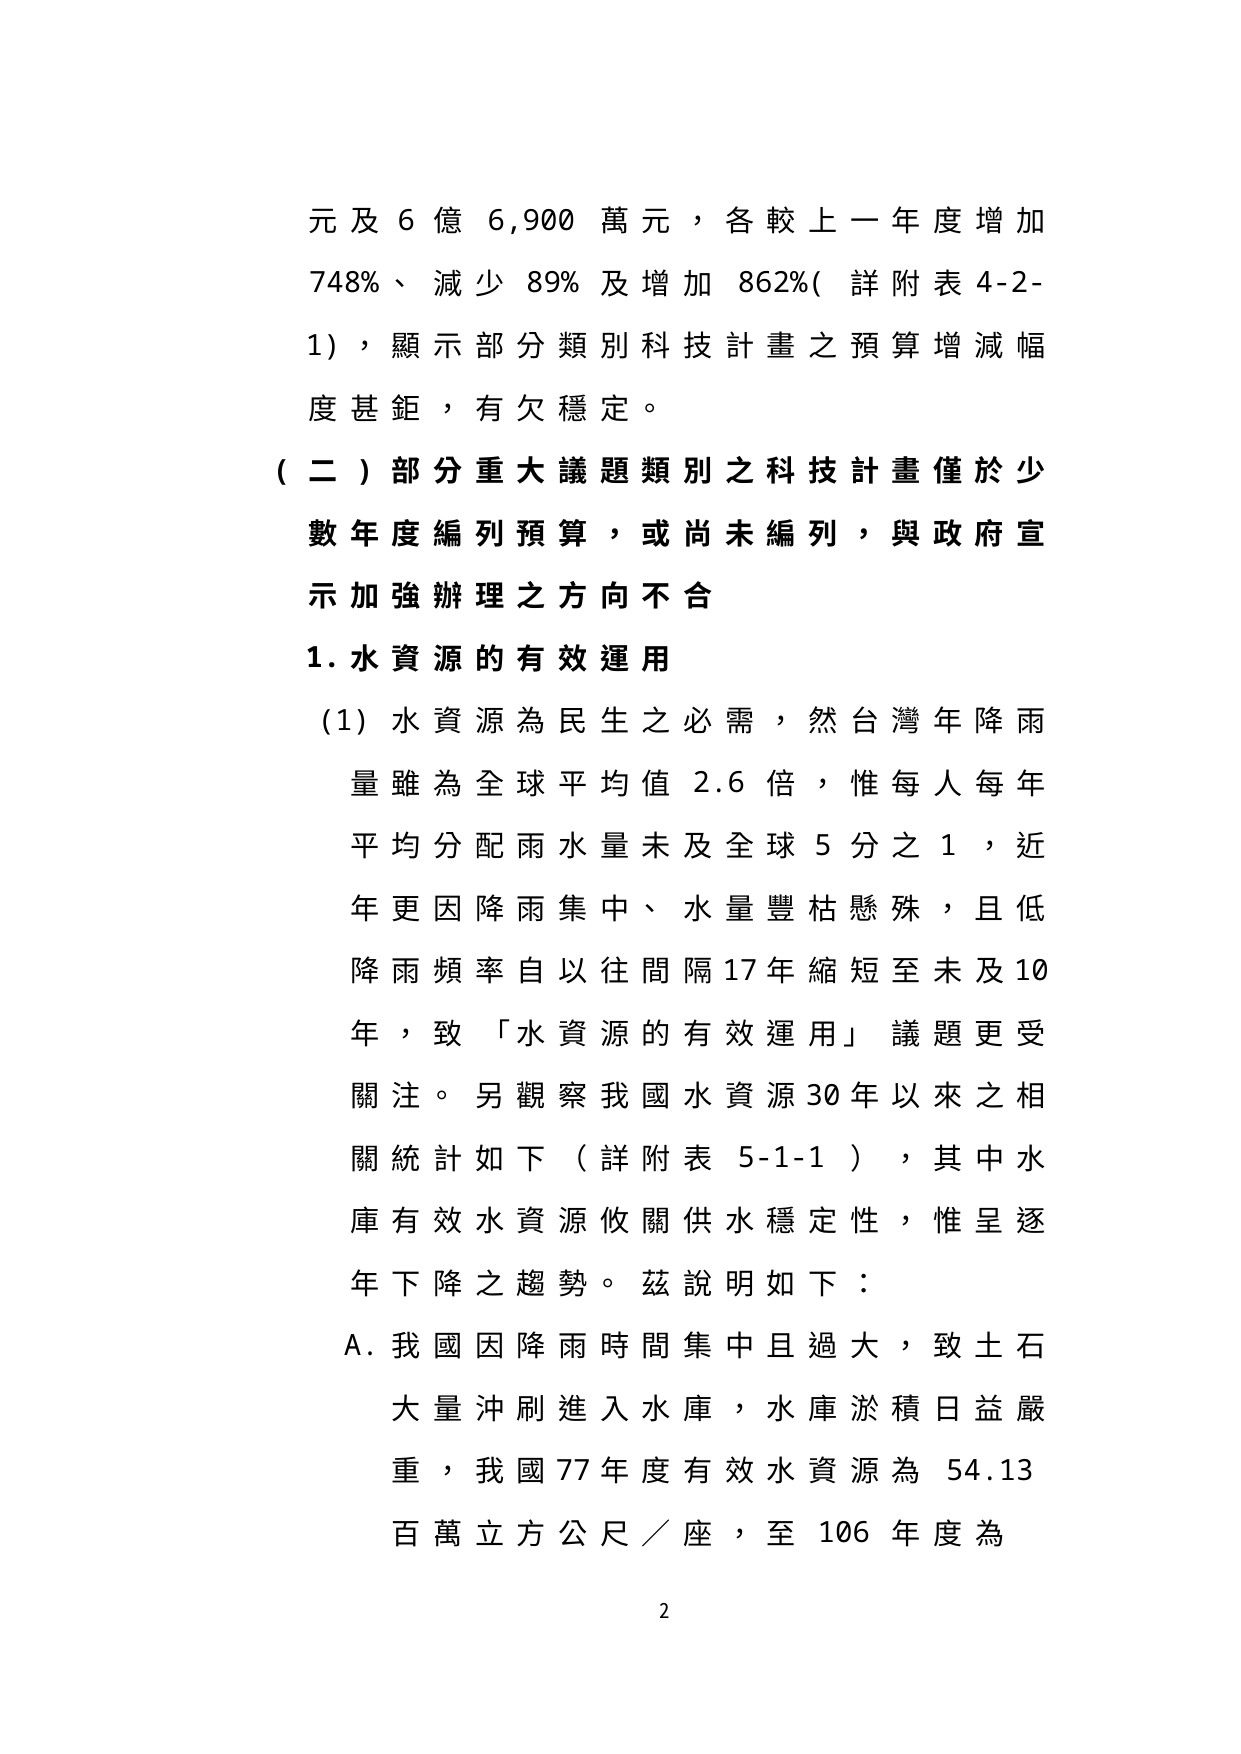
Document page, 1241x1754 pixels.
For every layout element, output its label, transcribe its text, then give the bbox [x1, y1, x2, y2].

text A.我國因降雨時間集中且過大，致土石大量沖刷進入水庫，水庫淤積日益嚴重，我國77年度有效水資源為54.13百萬立方公尺∕座，至106年度為 [295, 1302, 1052, 1552]
text 元及6億6,900萬元，各較上一年度增加748%、減少89%及增加862%(詳附表4-2-1)，顯示部分類別科技計畫之預算增減幅度甚鉅，有欠穩定。 [266, 177, 1052, 427]
text (二)部分重大議題類別之科技計畫僅於少數年度編列預算，或尚未編列，與政府宣示加強辦理之方向不合 [236, 427, 1052, 615]
text (1)水資源為民生之必需，然台灣年降雨量雖為全球平均值2.6倍，惟每人每年平均分配雨水量未及全球5分之1，近年更因降雨集中、水量豐枯懸殊，且低降雨頻率自以往間隔17年縮短至未及10年，致「水資源的有效運用」議題更受關注。另觀察我國水資源30年以來之相關統計如下（詳附表5-1-1），其中水庫有效水資源攸關供水穩定性，惟呈逐年下降之趨勢。茲說明如下： [295, 677, 1052, 1302]
text 1.水資源的有效運用 [266, 615, 1052, 677]
